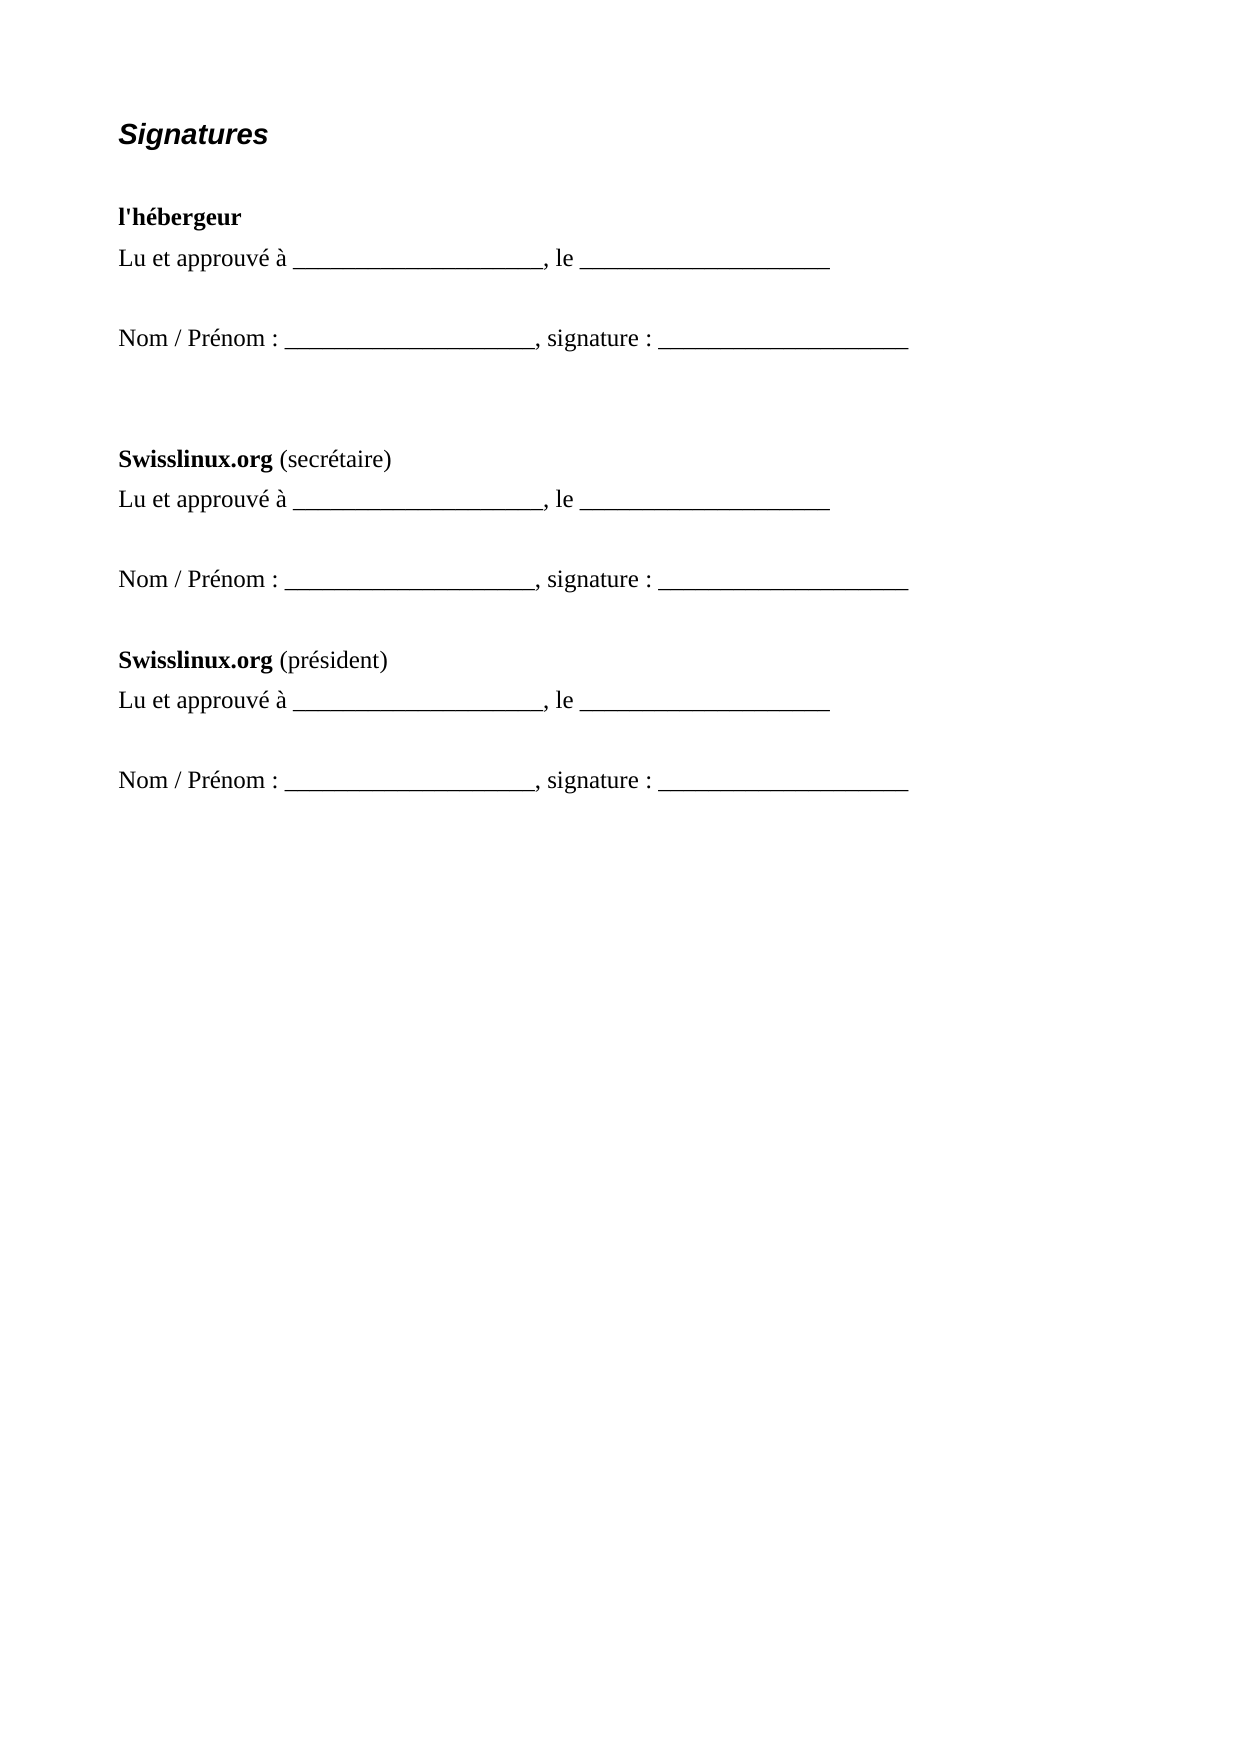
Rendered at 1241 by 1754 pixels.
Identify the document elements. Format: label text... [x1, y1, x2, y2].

subtitle Signatures [118, 118, 1122, 151]
text Lu et approuvé à ____________________, le ____________________ [118, 244, 1122, 271]
text Swisslinux.org (président) [118, 646, 1122, 673]
text Swisslinux.org (secrétaire) [118, 445, 1122, 472]
text Nom / Prénom : ____________________, signature : ____________________ [118, 565, 1122, 593]
text Lu et approuvé à ____________________, le ____________________ [118, 686, 1122, 714]
text l'hébergeur [118, 203, 1122, 231]
text Nom / Prénom : ____________________, signature : ____________________ [118, 766, 1122, 794]
text Lu et approuvé à ____________________, le ____________________ [118, 485, 1122, 513]
text Nom / Prénom : ____________________, signature : ____________________ [118, 324, 1122, 352]
